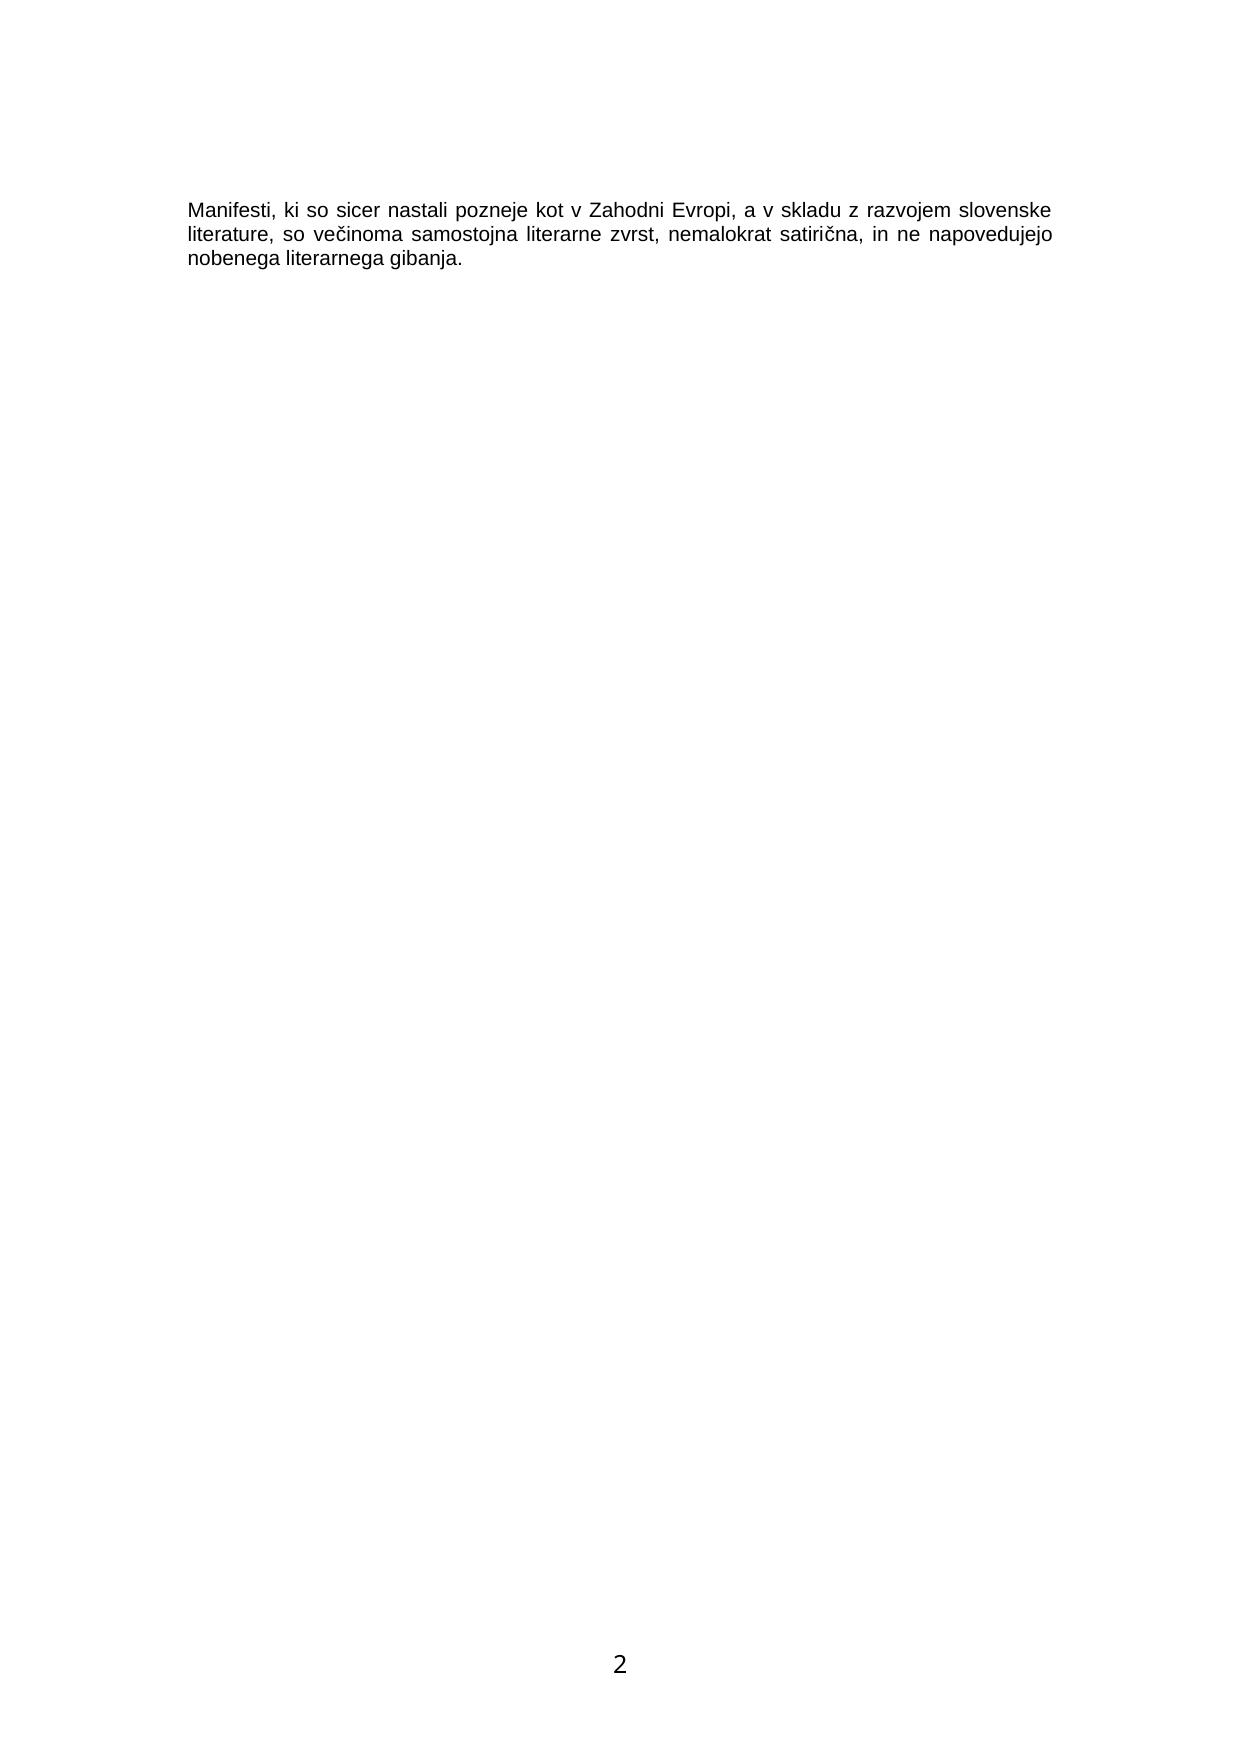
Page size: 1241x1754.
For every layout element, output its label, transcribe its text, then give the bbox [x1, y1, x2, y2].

text Manifesti, ki so sicer nastali pozneje kot v Zahodni Evropi, a v skladu z razvojem slovenske literature, so večinoma samostojna literarne zvrst, nemalokrat satirična, in ne napovedujejo nobenega literarnega gibanja. [187, 198, 1053, 270]
